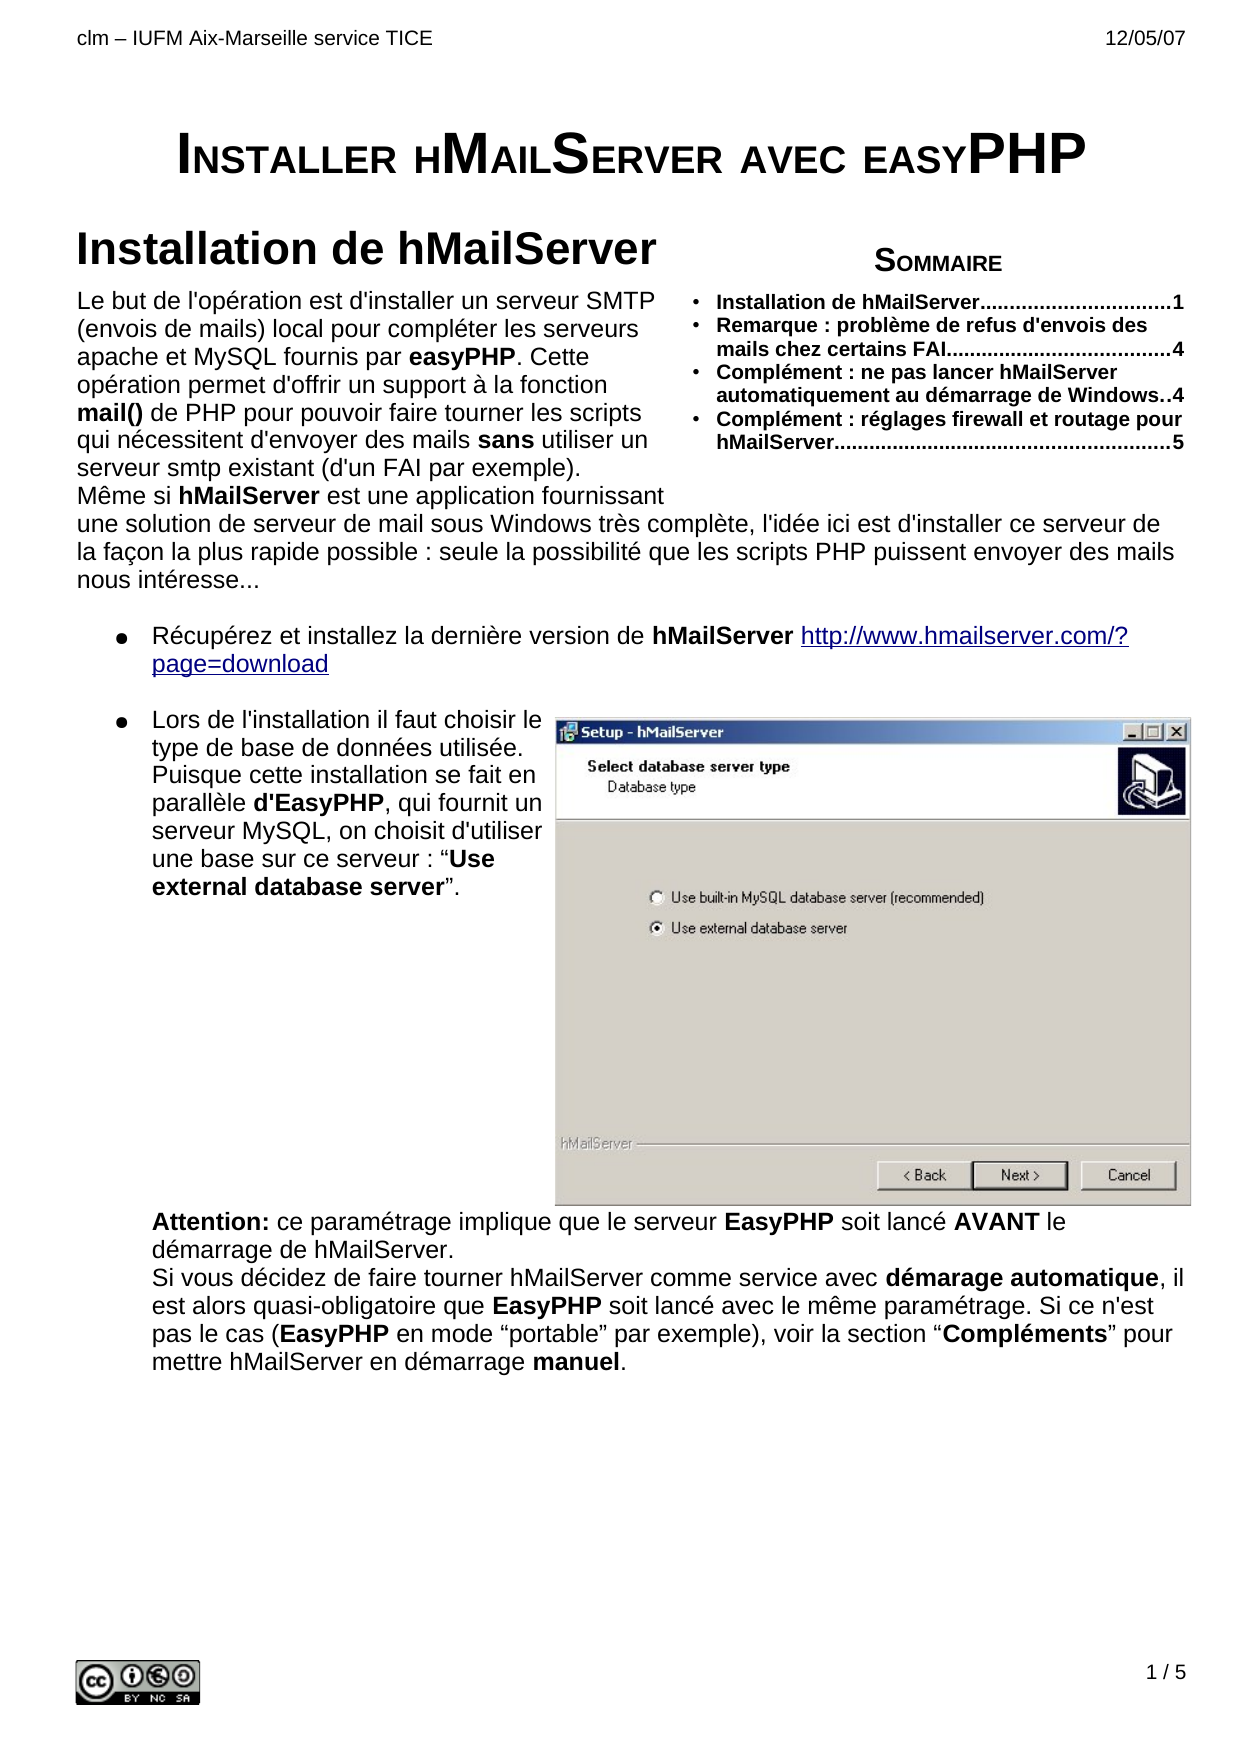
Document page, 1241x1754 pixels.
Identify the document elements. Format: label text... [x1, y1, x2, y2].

list Remarque : problème de refus d'envois des mails chez certains FAI 4 [692, 314, 1184, 361]
list Complément : ne pas lancer hMailServer automatiquement au démarrage de Windows 4 [692, 361, 1184, 407]
subtitle Installer hMailServer avec easyPHP [77, 120, 1186, 186]
list Récupérez et installez la dernière version de hMailServer http://www.hmailserver.com/?page=download [114, 622, 1186, 706]
picture [554, 717, 1192, 1206]
list Lors de l'installation il faut choisir le type de base de données utilisée. Puisque cette installation se fait en parallèle d'EasyPHP, qui fournit un serveur MySQL, on choisit d'utiliser une base sur ce serveur : “Use external database server”. Attention: ce paramétrage implique que le serveur EasyPHP soit lancé AVANT le démarrage de hMailServer. Si vous décidez de faire tourner hMailServer comme service avec démarage automatique, il est alors quasi-obligatoire que EasyPHP soit lancé avec le même paramétrage. Si ce n'est pas le cas (EasyPHP en mode “portable” par exemple), voir la section “Compléments” pour mettre hMailServer en démarrage manuel. [114, 706, 1186, 1376]
list Installation de hMailServer 1 [692, 291, 1184, 314]
text Le but de l'opération est d'installer un serveur SMTP (envois de mails) local pour compléter les serveurs apache et MySQL fournis par easyPHP. Cette opération permet d'offrir un support à la fonction mail() de PHP pour pouvoir faire tourner les scripts qui nécessitent d'envoyer des mails sans utiliser un serveur smtp existant (d'un FAI par exemple). Même si hMailServer est une application fournissant une solution de serveur de mail sous Windows très complète, l'idée ici est d'installer ce serveur de la façon la plus rapide possible : seule la possibilité que les scripts PHP puissent envoyer des mails nous intéresse... [77, 287, 1186, 594]
subtitle Installation de hMailServer [77, 223, 692, 274]
list Complément : réglages firewall et routage pour hMailServer 5 [692, 407, 1184, 454]
picture [75, 1660, 201, 1705]
subtitle Sommaire [692, 241, 1184, 278]
